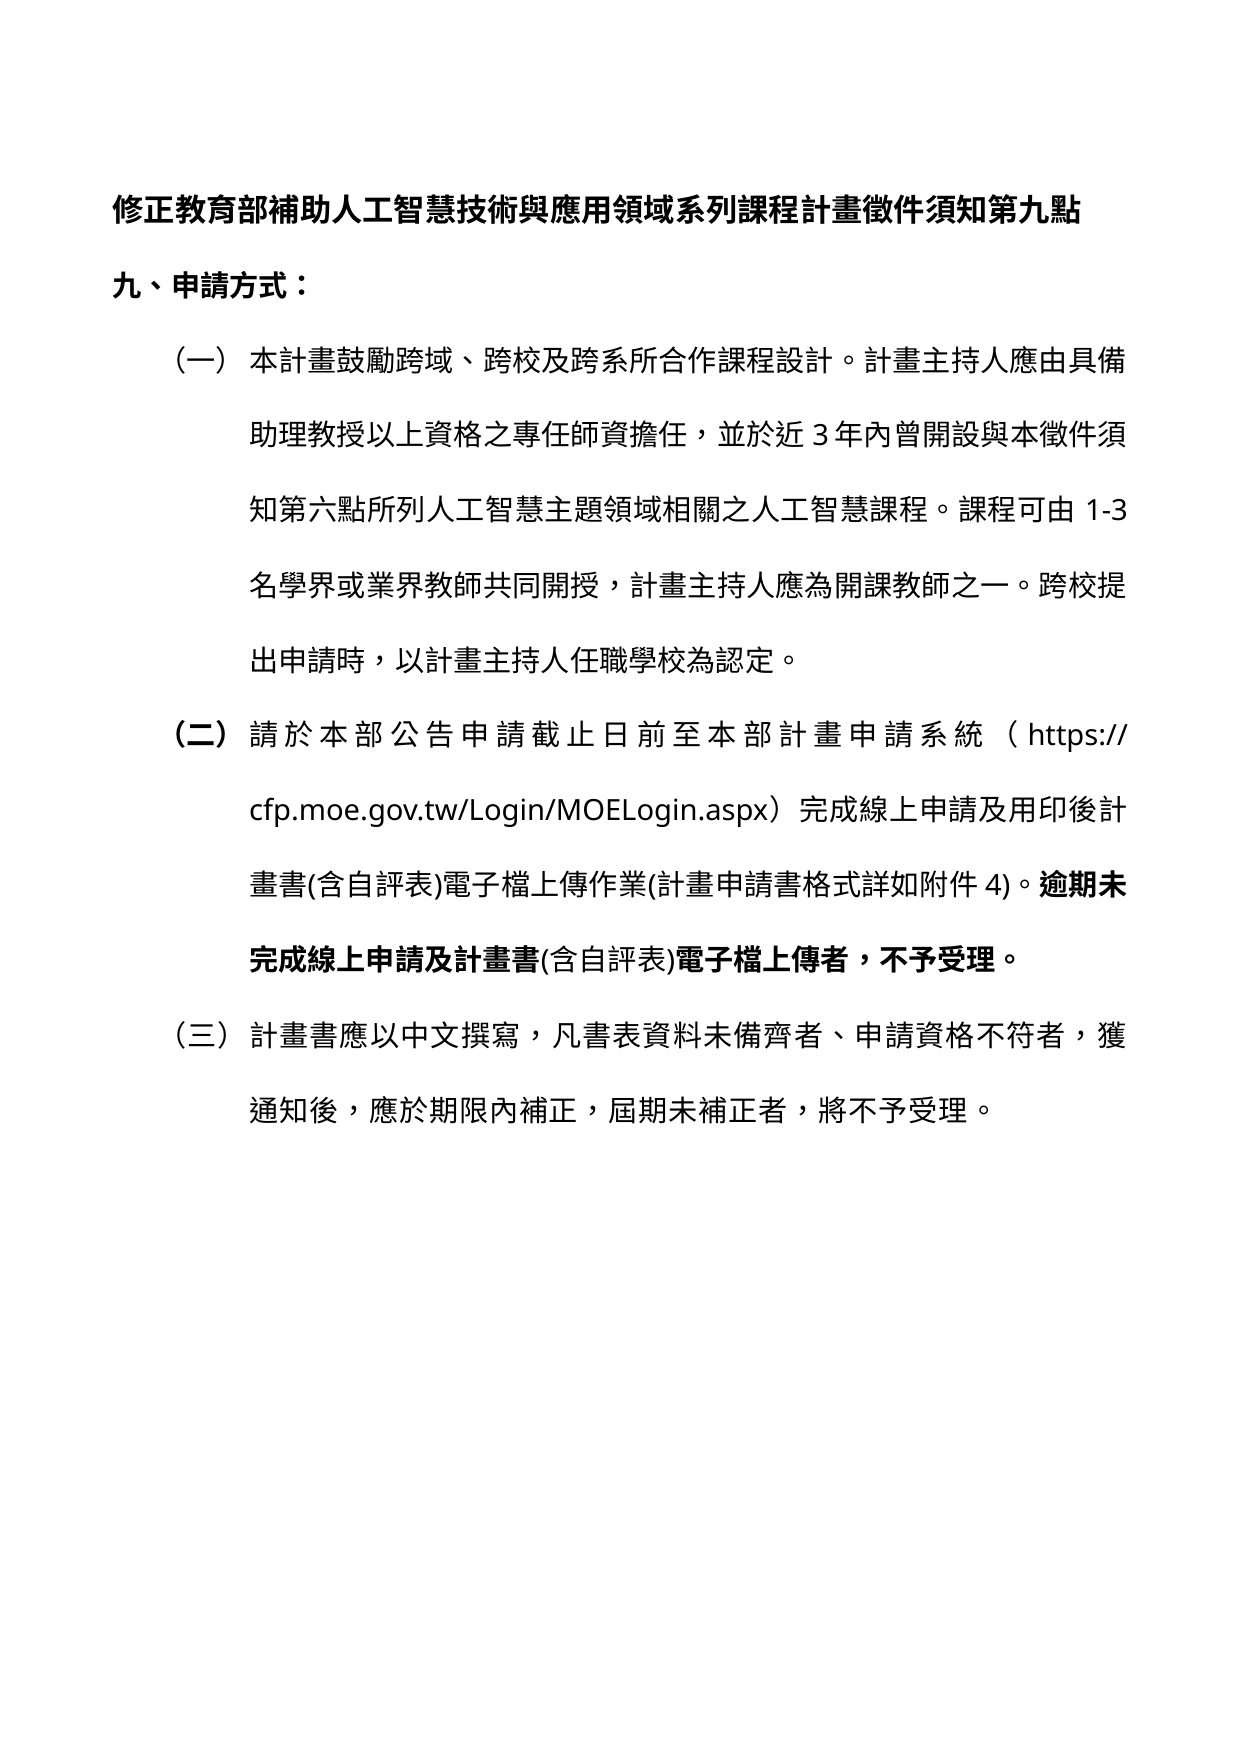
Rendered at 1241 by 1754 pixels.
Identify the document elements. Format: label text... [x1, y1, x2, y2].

text 修正教育部補助人工智慧技術與應用領域系列課程計畫徵件須知第九點 [112, 164, 1128, 239]
list 請於本部公告申請截止日前至本部計畫申請系統（https://cfp.moe.gov.tw/Login/MOELogin.aspx）完成線上申請及用印後計畫書(含自評表)電子檔上傳作業(計畫申請書格式詳如附件4)。逾期未完成線上申請及計畫書(含自評表)電子檔上傳者，不予受理。 [157, 689, 1128, 989]
list 計畫書應以中文撰寫，凡書表資料未備齊者、申請資格不符者，獲通知後，應於期限內補正，屆期未補正者，將不予受理。 [157, 989, 1128, 1139]
text 九、申請方式： [112, 239, 1128, 314]
list 本計畫鼓勵跨域、跨校及跨系所合作課程設計。計畫主持人應由具備助理教授以上資格之專任師資擔任，並於近3年內曾開設與本徵件須知第六點所列人工智慧主題領域相關之人工智慧課程。課程可由1-3名學界或業界教師共同開授，計畫主持人應為開課教師之一。跨校提出申請時，以計畫主持人任職學校為認定。 [157, 314, 1128, 689]
